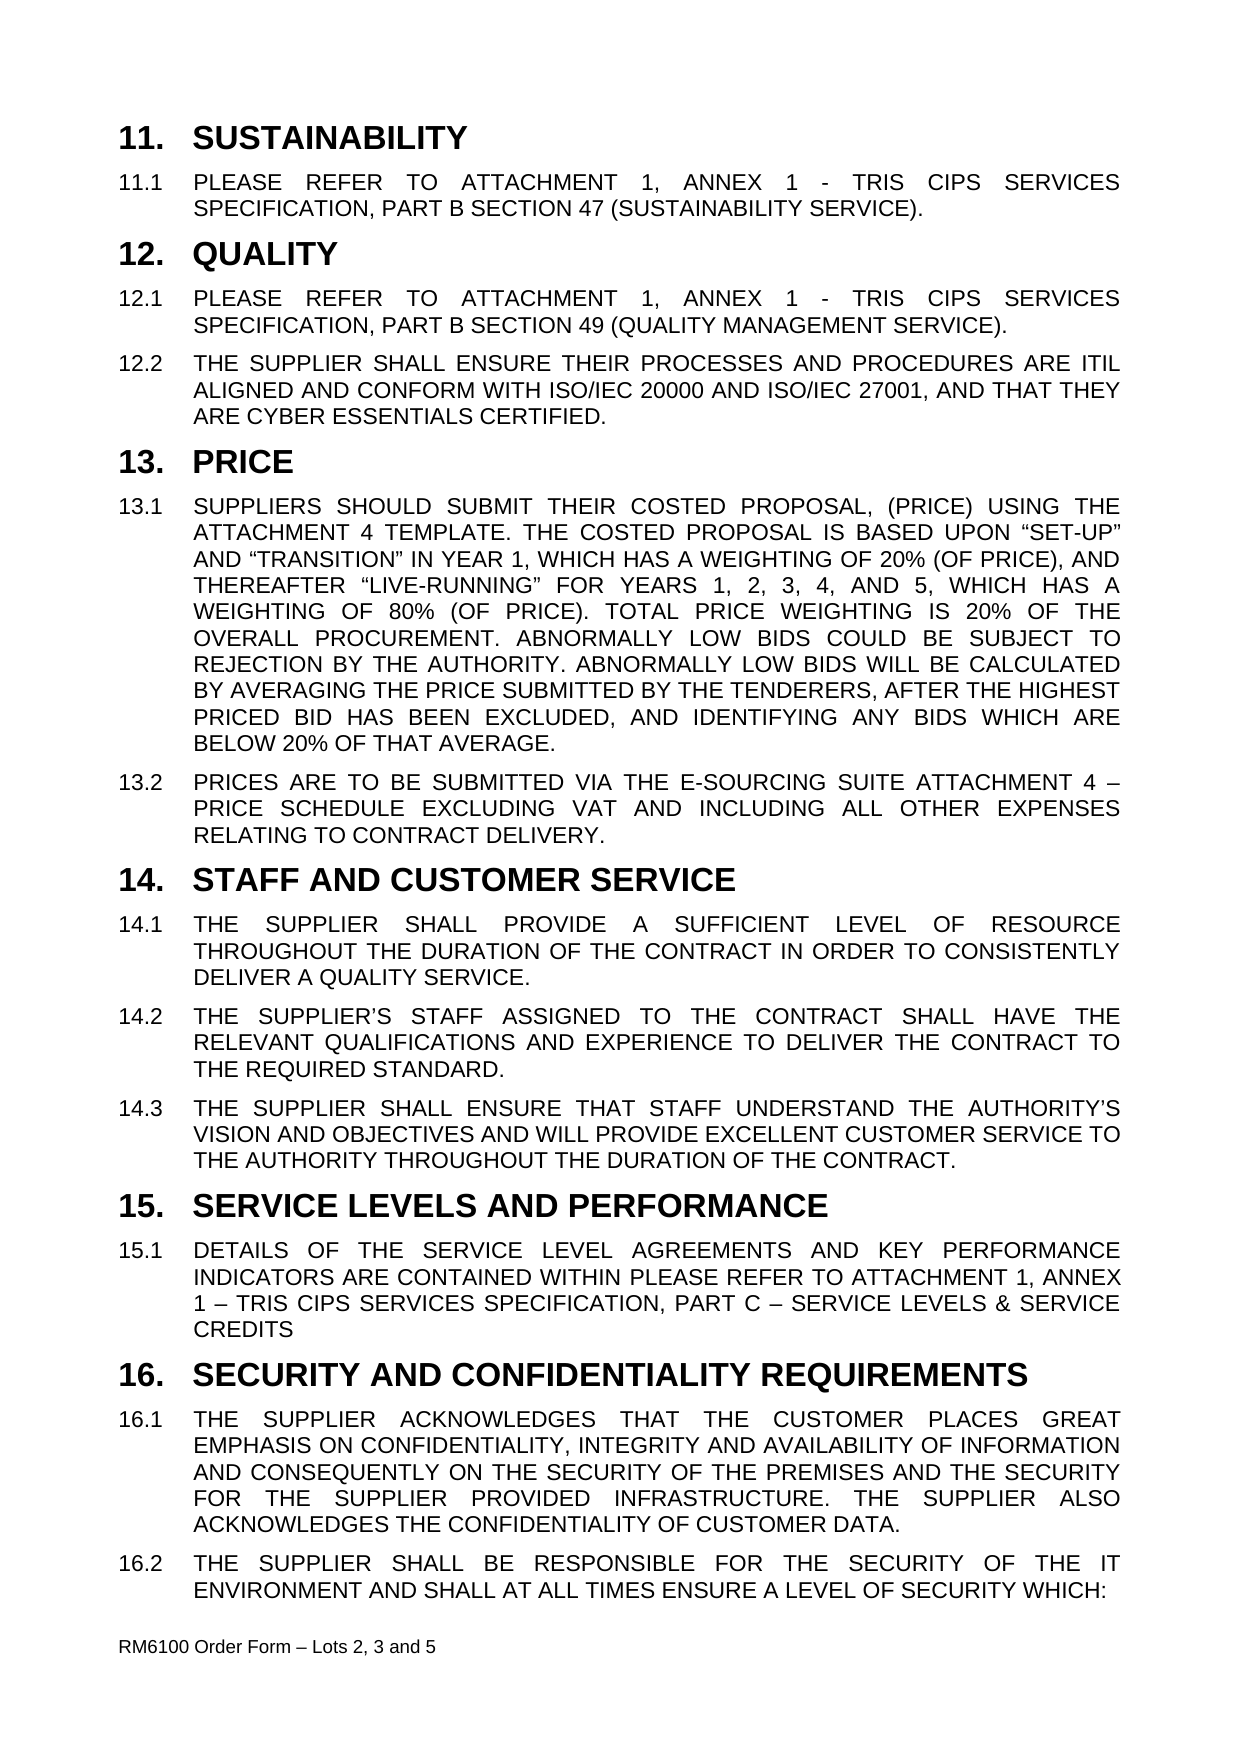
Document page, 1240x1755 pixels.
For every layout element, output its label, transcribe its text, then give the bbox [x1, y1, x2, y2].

subtitle STAFF AND CUSTOMER SERVICE [118, 861, 1121, 899]
subtitle PRICE [118, 442, 1121, 480]
subtitle Suppliers should submit their costed proposal, (Price) using the Attachment 4 template. The costed proposal is based upon “set-Up” and “Transition” in Year 1, which has a weighting of 20% (of price), and thereafter “Live-Running” for Years 1, 2, 3, 4, and 5, which has a weighting of 80% (of price). Total Price weighting is 20% of the overall procurement. Abnormally Low Bids could be subject to rejection by the Authority. Abnormally Low Bids will be calculated by averaging the Price submitted by the tenderers, after the highest priced bid has been excluded, and identifying any bids which are below 20% of that average. [118, 493, 1121, 756]
subtitle service levels and performance [118, 1186, 1121, 1224]
subtitle Sustainability [118, 118, 1121, 157]
subtitle The Supplier shall provide a sufficient level of resource throughout the duration of the Contract in order to consistently deliver a quality service. [118, 911, 1121, 991]
subtitle quality [118, 234, 1121, 273]
subtitle The Supplier shall ensure that staff understand the Authority’s vision and objectives and will provide excellent customer service to the Authority throughout the duration of the Contract. [118, 1094, 1121, 1174]
subtitle Details of the Service Level Agreements and Key Performance Indicators are contained within please refer to Attachment 1, Annex 1 – TrIS CIPS Services Specification, Part C – Service Levels & Service Credits [118, 1237, 1121, 1342]
subtitle The Supplier shall be responsible for the security of the IT Environment and shall at all times ensure a level of security which: [118, 1550, 1121, 1603]
subtitle The Supplier’s staff assigned to the Contract shall have the relevant qualifications and experience to deliver the Contract to the required standard. [118, 1003, 1121, 1082]
subtitle The Supplier acknowledges that the Customer places great emphasis on confidentiality, integrity and availability of information and consequently on the security of the Premises and the security for the Supplier Provided Infrastructure. The Supplier also acknowledges the confidentiality of Customer Data. [118, 1406, 1121, 1538]
subtitle The supplier shall ensure their processes and procedures are ITIL aligned and conform with ISO/IEC 20000 and ISO/IEC 27001, and that they are Cyber Essentials certified. [118, 350, 1121, 429]
subtitle Please refer to Attachment 1, Annex 1 - TrIS CIPS Services Specification, Part B Section 49 (Quality Management Service). [118, 285, 1121, 338]
subtitle Please refer to Attachment 1, Annex 1 - TrIS CIPS Services Specification, Part B Section 47 (Sustainability Service). [118, 169, 1121, 222]
subtitle Security and CONFIDENTIALITY requirements [118, 1355, 1121, 1393]
subtitle Prices are to be submitted via the e-Sourcing Suite Attachment 4 – Price Schedule excluding VAT and including all other expenses relating to Contract delivery. [118, 769, 1121, 848]
